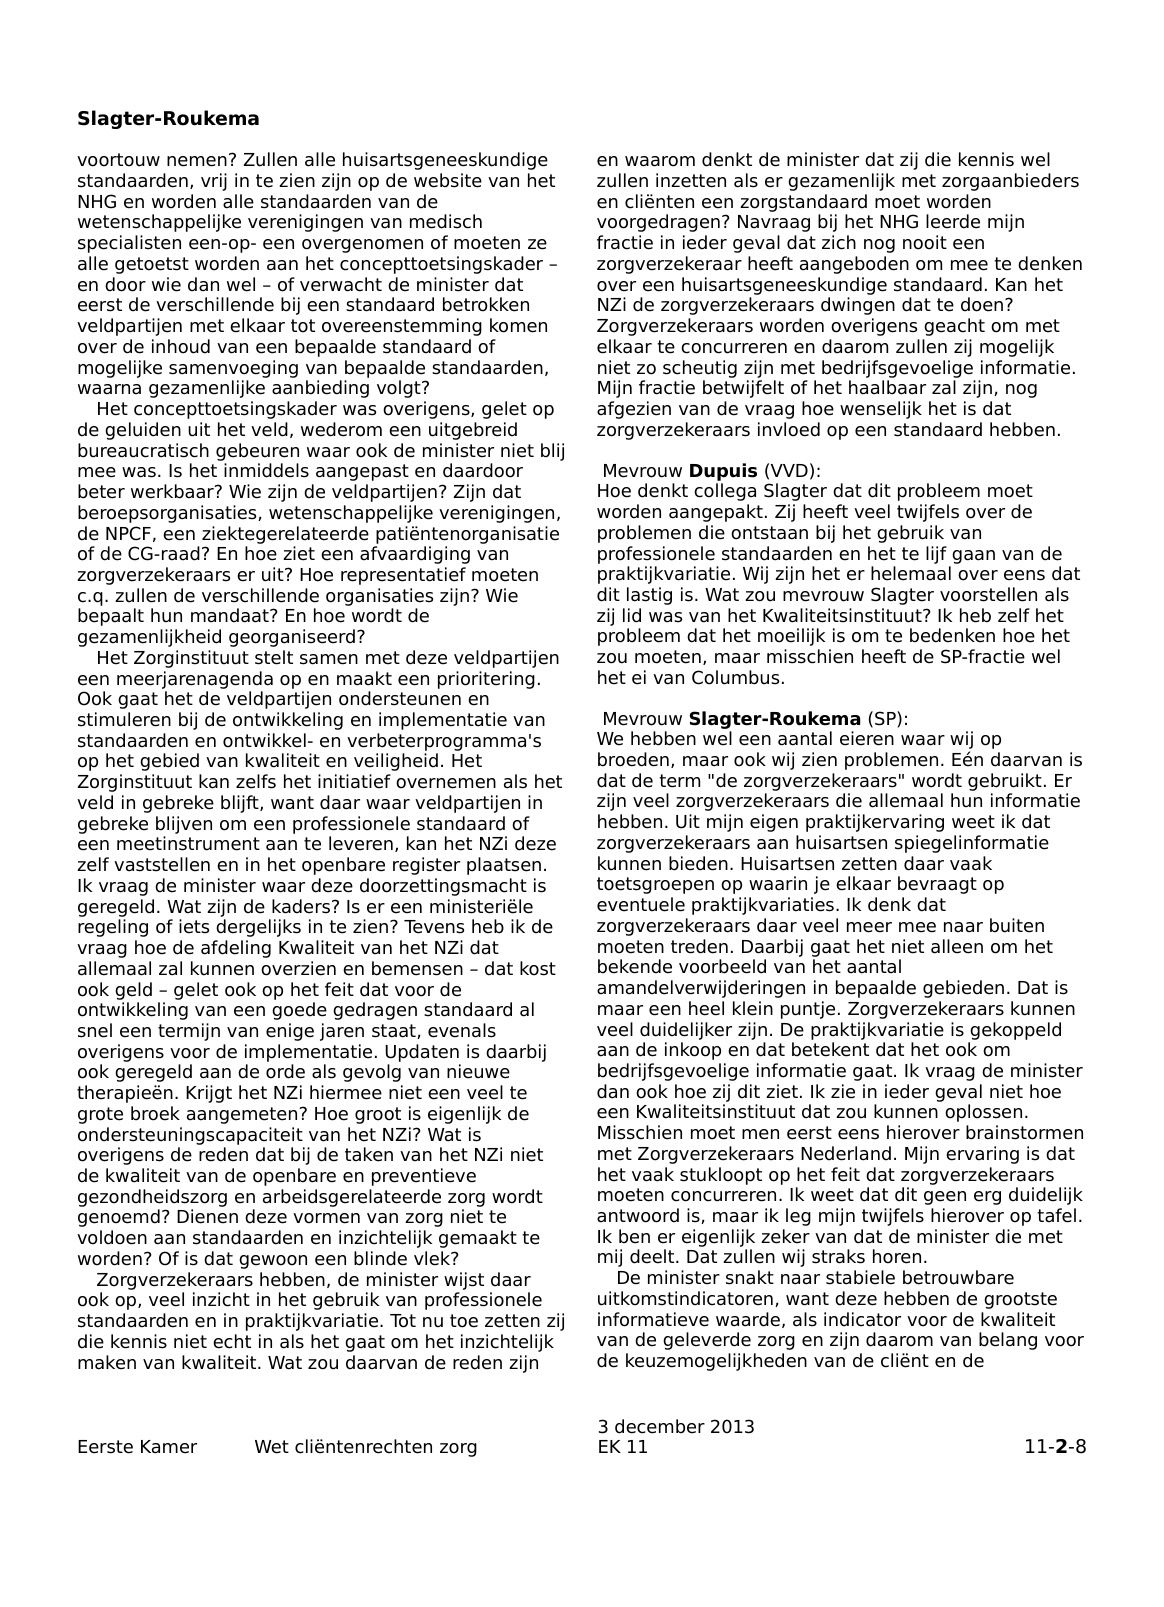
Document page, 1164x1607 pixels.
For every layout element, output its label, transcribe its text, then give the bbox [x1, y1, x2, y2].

text De minister snakt naar stabiele betrouwbare uitkomstindicatoren, want deze hebben de grootste informatieve waarde, als indicator voor de kwaliteit van de geleverde zorg en zijn daarom van belang voor de keuzemogelijkheden van de cliënt en de [596, 1268, 1087, 1372]
text Het Zorginstituut stelt samen met deze veldpartijen een meerjarenagenda op en maakt een prioritering. Ook gaat het de veldpartijen ondersteunen en stimuleren bij de ontwikkeling en implementatie van standaarden en ontwikkel- en verbeterprogramma's op het gebied van kwaliteit en veiligheid. Het Zorginstituut kan zelfs het initiatief overnemen als het veld in gebreke blijft, want daar waar veldpartijen in gebreke blijven om een professionele standaard of een meetinstrument aan te leveren, kan het NZi deze zelf vaststellen en in het openbare register plaatsen. Ik vraag de minister waar deze doorzettingsmacht is geregeld. Wat zijn de kaders? Is er een ministeriële regeling of iets dergelijks in te zien? Tevens heb ik de vraag hoe de afdeling Kwaliteit van het NZi dat allemaal zal kunnen overzien en bemensen – dat kost ook geld – gelet ook op het feit dat voor de ontwikkeling van een goede gedragen standaard al snel een termijn van enige jaren staat, evenals overigens voor de implementatie. Updaten is daarbij ook geregeld aan de orde als gevolg van nieuwe therapieën. Krijgt het NZi hiermee niet een veel te grote broek aangemeten? Hoe groot is eigenlijk de ondersteuningscapaciteit van het NZi? Wat is overigens de reden dat bij de taken van het NZi niet de kwaliteit van de openbare en preventieve gezondheidszorg en arbeidsgerelateerde zorg wordt genoemd? Dienen deze vormen van zorg niet te voldoen aan standaarden en inzichtelijk gemaakt te worden? Of is dat gewoon een blinde vlek? [77, 648, 567, 1269]
text voortouw nemen? Zullen alle huisartsgeneeskundige standaarden, vrij in te zien zijn op de website van het NHG en worden alle standaarden van de wetenschappelijke verenigingen van medisch specialisten een-op- een overgenomen of moeten ze alle getoetst worden aan het concepttoetsingskader – en door wie dan wel – of verwacht de minister dat eerst de verschillende bij een standaard betrokken veldpartijen met elkaar tot overeenstemming komen over de inhoud van een bepaalde standaard of mogelijke samenvoeging van bepaalde standaarden, waarna gezamenlijke aanbieding volgt? [77, 150, 567, 399]
text Zorgverzekeraars hebben, de minister wijst daar ook op, veel inzicht in het gebruik van professionele standaarden en in praktijkvariatie. Tot nu toe zetten zij die kennis niet echt in als het gaat om het inzichtelijk maken van kwaliteit. Wat zou daarvan de reden zijn [77, 1269, 567, 1373]
text We hebben wel een aantal eieren waar wij op broeden, maar ook wij zien problemen. Eén daarvan is dat de term "de zorgverzekeraars" wordt gebruikt. Er zijn veel zorgverzekeraars die allemaal hun informatie hebben. Uit mijn eigen praktijkervaring weet ik dat zorgverzekeraars aan huisartsen spiegelinformatie kunnen bieden. Huisartsen zetten daar vaak toetsgroepen op waarin je elkaar bevraagt op eventuele praktijkvariaties. Ik denk dat zorgverzekeraars daar veel meer mee naar buiten moeten treden. Daarbij gaat het niet alleen om het bekende voorbeeld van het aantal amandelverwijderingen in bepaalde gebieden. Dat is maar een heel klein puntje. Zorgverzekeraars kunnen veel duidelijker zijn. De praktijkvariatie is gekoppeld aan de inkoop en dat betekent dat het ook om bedrijfsgevoelige informatie gaat. Ik vraag de minister dan ook hoe zij dit ziet. Ik zie in ieder geval niet hoe een Kwaliteitsinstituut dat zou kunnen oplossen. Misschien moet men eerst eens hierover brainstormen met Zorgverzekeraars Nederland. Mijn ervaring is dat het vaak stukloopt op het feit dat zorgverzekeraars moeten concurreren. Ik weet dat dit geen erg duidelijk antwoord is, maar ik leg mijn twijfels hierover op tafel. Ik ben er eigenlijk zeker van dat de minister die met mij deelt. Dat zullen wij straks horen. [596, 729, 1087, 1268]
text en waarom denkt de minister dat zij die kennis wel zullen inzetten als er gezamenlijk met zorgaanbieders en cliënten een zorgstandaard moet worden voorgedragen? Navraag bij het NHG leerde mijn fractie in ieder geval dat zich nog nooit een zorgverzekeraar heeft aangeboden om mee te denken over een huisartsgeneeskundige standaard. Kan het NZi de zorgverzekeraars dwingen dat te doen? Zorgverzekeraars worden overigens geacht om met elkaar te concurreren en daarom zullen zij mogelijk niet zo scheutig zijn met bedrijfsgevoelige informatie. Mijn fractie betwijfelt of het haalbaar zal zijn, nog afgezien van de vraag hoe wenselijk het is dat zorgverzekeraars invloed op een standaard hebben. [596, 150, 1087, 440]
text Het concepttoetsingskader was overigens, gelet op de geluiden uit het veld, wederom een uitgebreid bureaucratisch gebeuren waar ook de minister niet blij mee was. Is het inmiddels aangepast en daardoor beter werkbaar? Wie zijn de veldpartijen? Zijn dat beroepsorganisaties, wetenschappelijke verenigingen, de NPCF, een ziektegerelateerde patiëntenorganisatie of de CG-raad? En hoe ziet een afvaardiging van zorgverzekeraars er uit? Hoe representatief moeten c.q. zullen de verschillende organisaties zijn? Wie bepaalt hun mandaat? En hoe wordt de gezamenlijkheid georganiseerd? [77, 399, 567, 648]
text Mevrouw Slagter-Roukema (SP): [596, 708, 1087, 729]
text Hoe denkt collega Slagter dat dit probleem moet worden aangepakt. Zij heeft veel twijfels over de problemen die ontstaan bij het gebruik van professionele standaarden en het te lijf gaan van de praktijkvariatie. Wij zijn het er helemaal over eens dat dit lastig is. Wat zou mevrouw Slagter voorstellen als zij lid was van het Kwaliteitsinstituut? Ik heb zelf het probleem dat het moeilijk is om te bedenken hoe het zou moeten, maar misschien heeft de SP-fractie wel het ei van Columbus. [596, 481, 1087, 688]
text Mevrouw Dupuis (VVD): [596, 460, 1087, 481]
